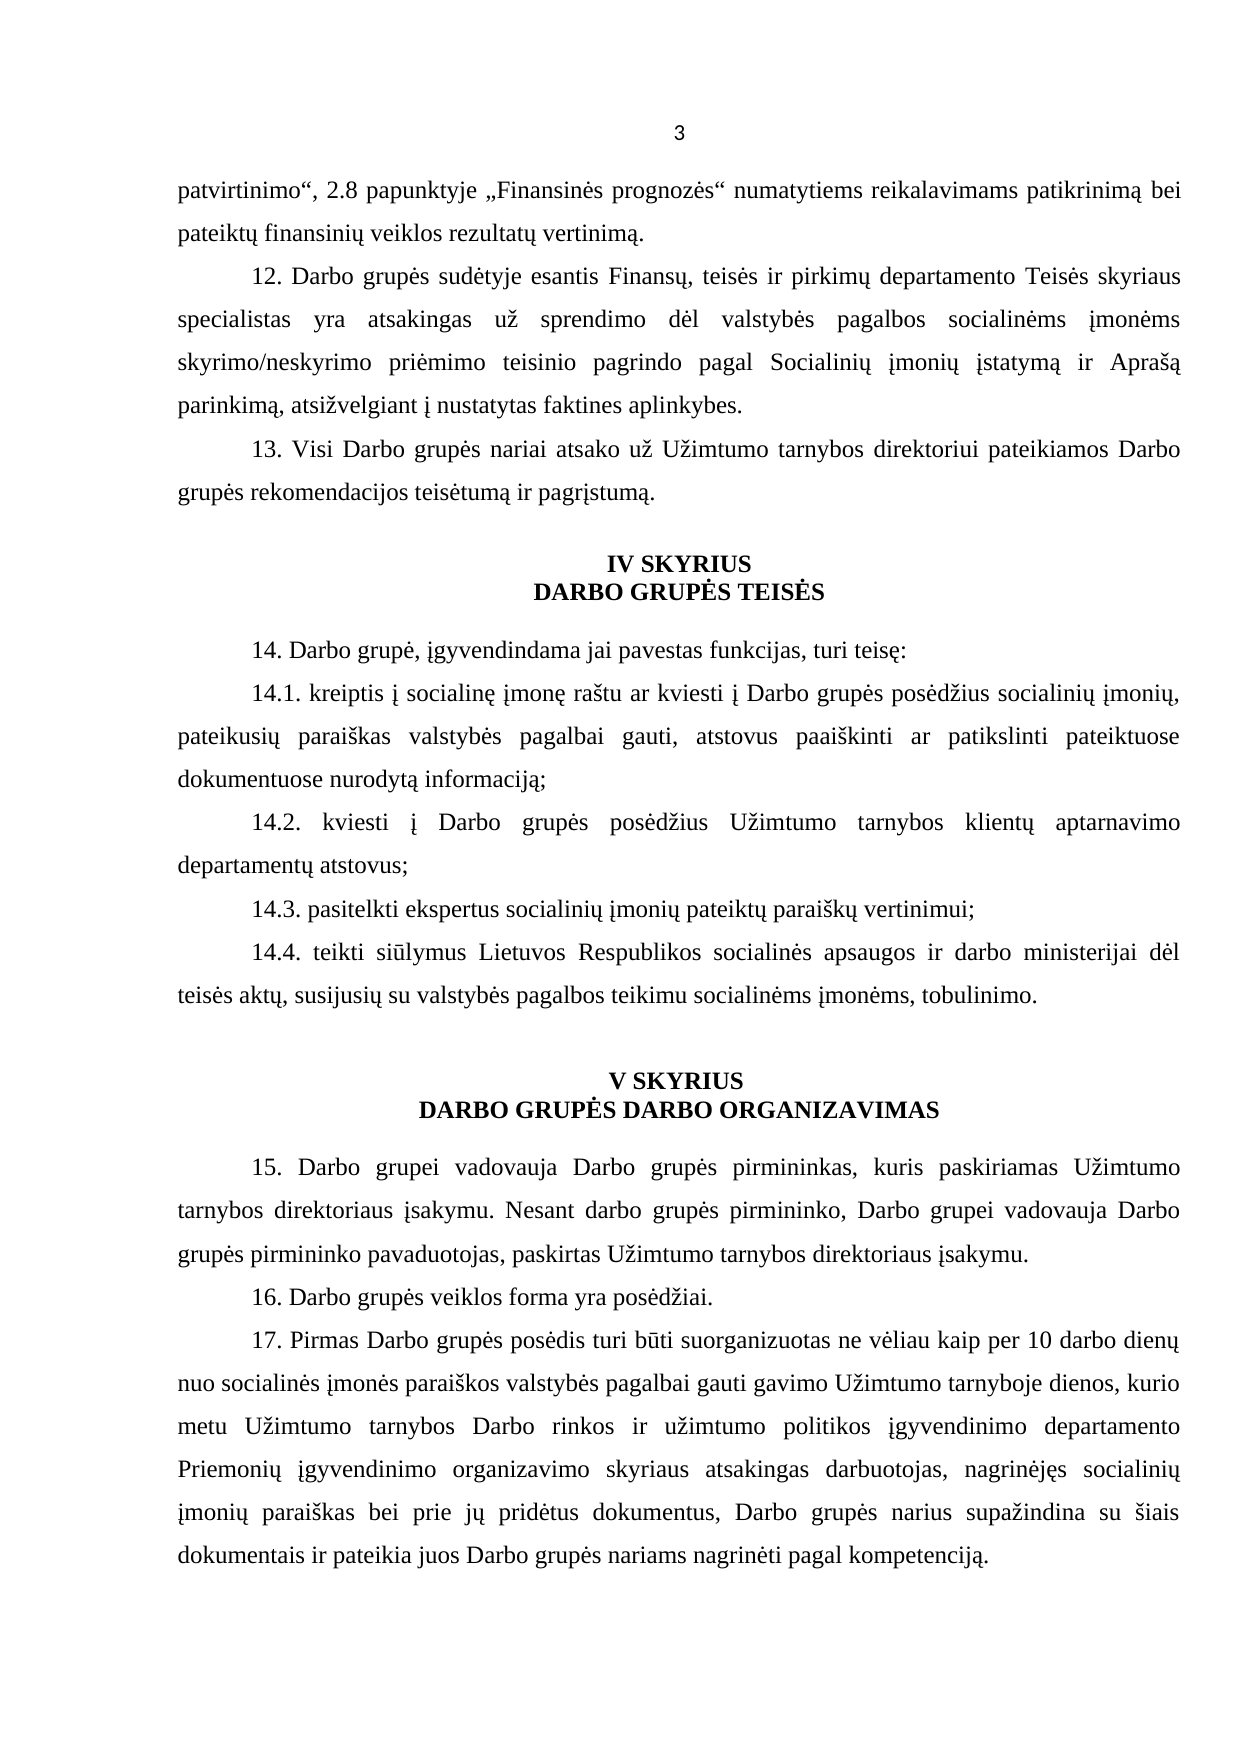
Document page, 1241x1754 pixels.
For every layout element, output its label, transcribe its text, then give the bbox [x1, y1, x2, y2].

text V SKYRIUS [177, 1066, 1181, 1095]
text 14.2. kviesti į Darbo grupės posėdžius Užimtumo tarnybos klientų aptarnavimo departamentų atstovus; [177, 807, 1181, 879]
text patvirtinimo“, 2.8 papunktyje „Finansinės prognozės“ numatytiems reikalavimams patikrinimą bei pateiktų finansinių veiklos rezultatų vertinimą. [177, 175, 1181, 247]
text 13. Visi Darbo grupės nariai atsako už Užimtumo tarnybos direktoriui pateikiamos Darbo grupės rekomendacijos teisėtumą ir pagrįstumą. [177, 434, 1181, 506]
text DARBO GRUPĖS TEISĖS [177, 577, 1181, 606]
text IV SKYRIUS [177, 549, 1181, 577]
text 14.4. teikti siūlymus Lietuvos Respublikos socialinės apsaugos ir darbo ministerijai dėl teisės aktų, susijusių su valstybės pagalbos teikimu socialinėms įmonėms, tobulinimo. [177, 937, 1181, 1009]
text 15. Darbo grupei vadovauja Darbo grupės pirmininkas, kuris paskiriamas Užimtumo tarnybos direktoriaus įsakymu. Nesant darbo grupės pirmininko, Darbo grupei vadovauja Darbo grupės pirmininko pavaduotojas, paskirtas Užimtumo tarnybos direktoriaus įsakymu. [177, 1152, 1181, 1267]
text 16. Darbo grupės veiklos forma yra posėdžiai. [177, 1282, 1181, 1311]
text 12. Darbo grupės sudėtyje esantis Finansų, teisės ir pirkimų departamento Teisės skyriaus specialistas yra atsakingas už sprendimo dėl valstybės pagalbos socialinėms įmonėms skyrimo/neskyrimo priėmimo teisinio pagrindo pagal Socialinių įmonių įstatymą ir Aprašą parinkimą, atsižvelgiant į nustatytas faktines aplinkybes. [177, 261, 1181, 419]
text 14. Darbo grupė, įgyvendindama jai pavestas funkcijas, turi teisę: [177, 635, 1181, 664]
text 14.3. pasitelkti ekspertus socialinių įmonių pateiktų paraiškų vertinimui; [177, 894, 1181, 922]
text 14.1. kreiptis į socialinę įmonę raštu ar kviesti į Darbo grupės posėdžius socialinių įmonių, pateikusių paraiškas valstybės pagalbai gauti, atstovus paaiškinti ar patikslinti pateiktuose dokumentuose nurodytą informaciją; [177, 678, 1181, 793]
text 17. Pirmas Darbo grupės posėdis turi būti suorganizuotas ne vėliau kaip per 10 darbo dienų nuo socialinės įmonės paraiškos valstybės pagalbai gauti gavimo Užimtumo tarnyboje dienos, kurio metu Užimtumo tarnybos Darbo rinkos ir užimtumo politikos įgyvendinimo departamento Priemonių įgyvendinimo organizavimo skyriaus atsakingas darbuotojas, nagrinėjęs socialinių įmonių paraiškas bei prie jų pridėtus dokumentus, Darbo grupės narius supažindina su šiais dokumentais ir pateikia juos Darbo grupės nariams nagrinėti pagal kompetenciją. [177, 1325, 1181, 1569]
text DARBO GRUPĖS DARBO ORGANIZAVIMAS [177, 1095, 1181, 1124]
